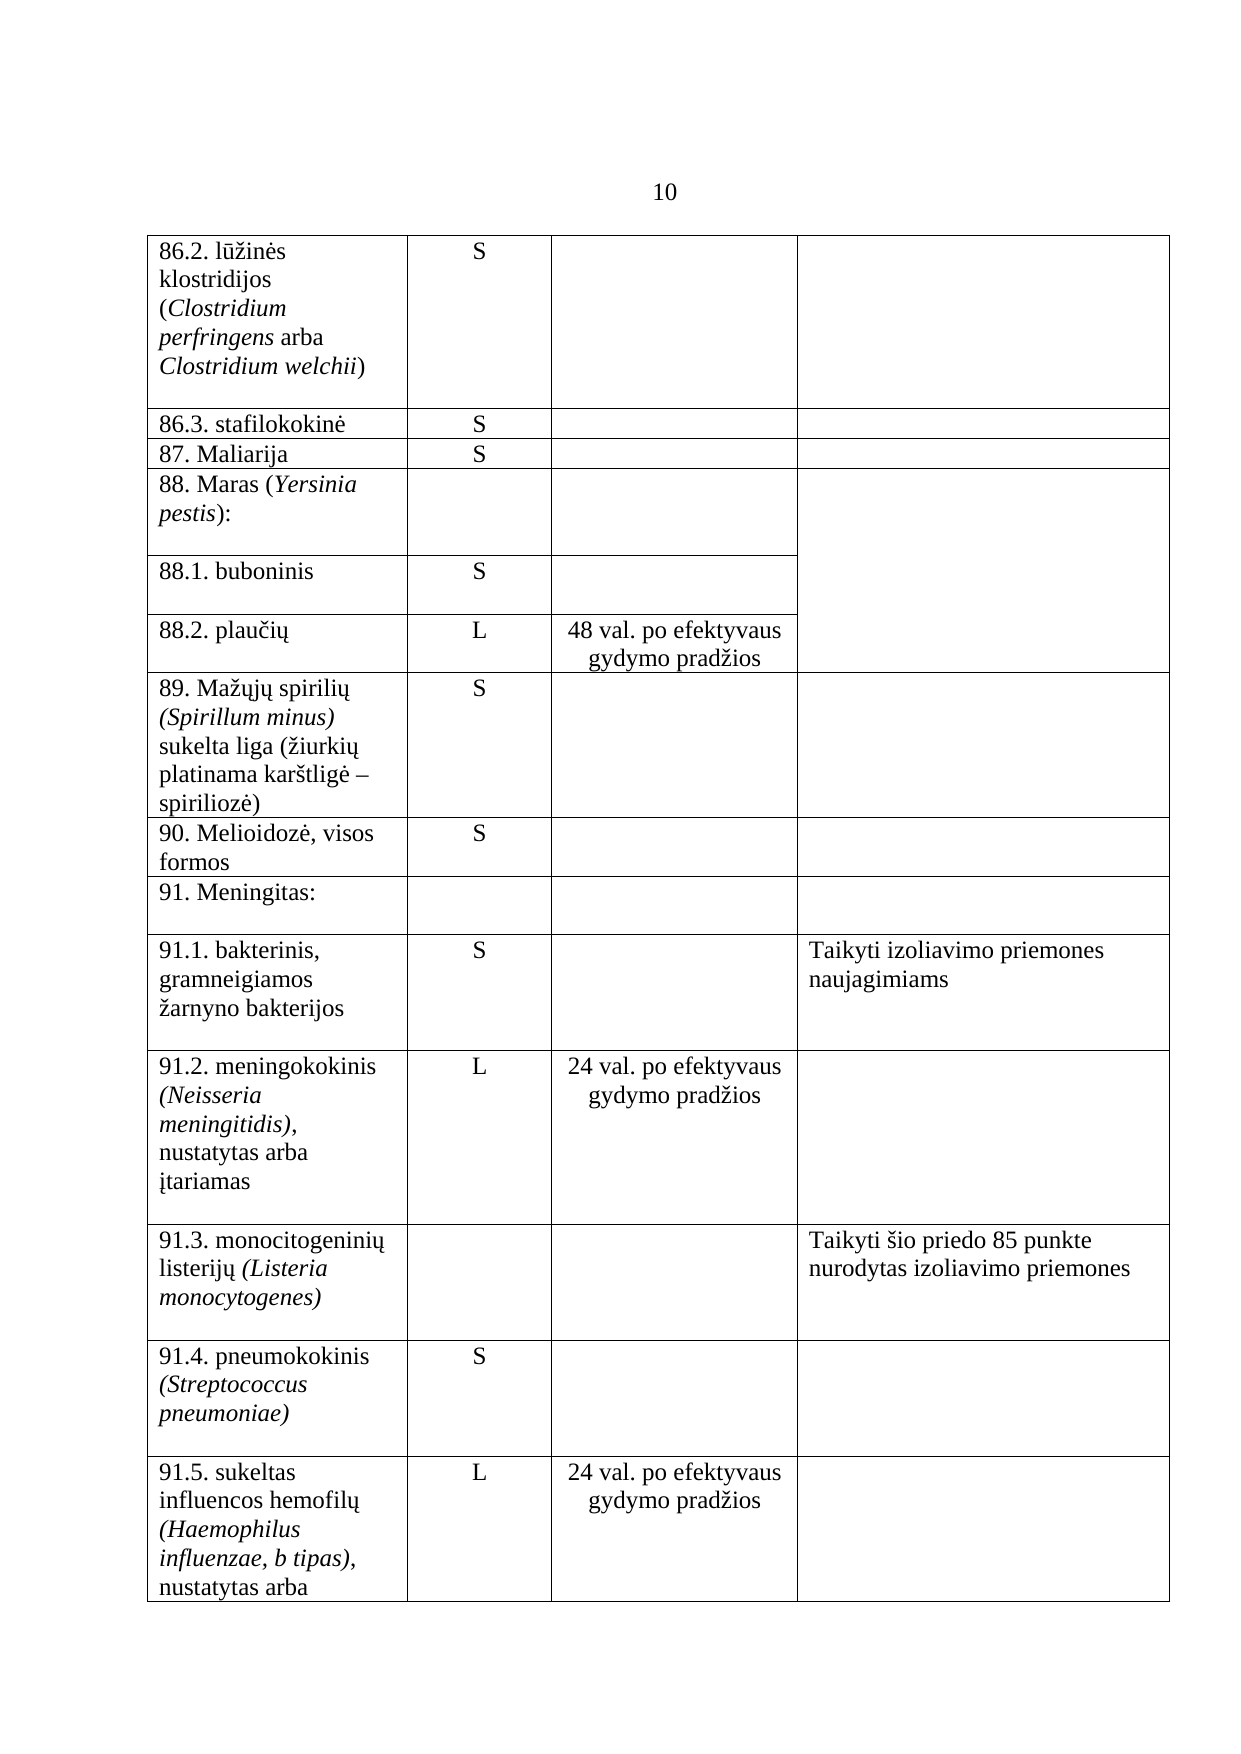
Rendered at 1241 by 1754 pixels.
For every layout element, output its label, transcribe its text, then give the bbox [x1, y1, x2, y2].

table_cell [408, 469, 551, 555]
table_cell [408, 1225, 551, 1340]
table_cell [798, 469, 1169, 672]
table_cell [552, 439, 797, 468]
table_cell [798, 673, 1169, 817]
table_cell 91.1. bakterinis, gramneigiamos žarnyno bakterijos [148, 935, 407, 1050]
table_cell [798, 877, 1169, 934]
table_cell 91. Meningitas: [148, 877, 407, 934]
table_cell [552, 877, 797, 934]
table_cell L [408, 615, 551, 672]
table_cell 91.2. meningokokinis (Neisseria meningitidis), nustatytas arba įtariamas [148, 1051, 407, 1224]
table_cell Taikyti izoliavimo priemones naujagimiams [798, 935, 1169, 1050]
table_cell [798, 1341, 1169, 1456]
table_cell [798, 1051, 1169, 1224]
table_cell [798, 439, 1169, 468]
table_cell [552, 236, 797, 408]
table_cell 88.2. plaučių [148, 615, 407, 672]
table_cell [552, 673, 797, 817]
table_cell [552, 1225, 797, 1340]
table_cell L [408, 1457, 551, 1601]
table_cell [798, 409, 1169, 438]
table_cell 90. Melioidozė, visos formos [148, 818, 407, 876]
table_cell S [408, 236, 551, 408]
table_cell S [408, 439, 551, 468]
table_cell 86.3. stafilokokinė [148, 409, 407, 438]
table_cell [798, 1457, 1169, 1601]
table_cell L [408, 1051, 551, 1224]
table_cell [798, 236, 1169, 408]
table_cell S [408, 1341, 551, 1456]
table_cell S [408, 673, 551, 817]
table_cell 91.3. monocitogeninių listerijų (Listeria monocytogenes) [148, 1225, 407, 1340]
table_cell 24 val. po efektyvaus gydymo pradžios [552, 1457, 797, 1601]
table_cell 87. Maliarija [148, 439, 407, 468]
table_cell 24 val. po efektyvaus gydymo pradžios [552, 1051, 797, 1224]
table_cell 86.2. lūžinės klostridijos (Clostridium perfringens arba Clostridium welchii) [148, 236, 407, 408]
table_cell S [408, 409, 551, 438]
table_cell 91.5. sukeltas influencos hemofilų (Haemophilus influenzae, b tipas), nustatytas arba [148, 1457, 407, 1601]
table_cell [408, 877, 551, 934]
table_cell [552, 1341, 797, 1456]
table_cell 88. Maras (Yersinia pestis): [148, 469, 407, 555]
table_cell S [408, 935, 551, 1050]
table_cell 91.4. pneumokokinis (Streptococcus pneumoniae) [148, 1341, 407, 1456]
table_cell [552, 818, 797, 876]
table_cell [552, 469, 797, 555]
table_cell 88.1. buboninis [148, 556, 407, 614]
table_cell [552, 409, 797, 438]
table_cell 48 val. po efektyvaus gydymo pradžios [552, 615, 797, 672]
table_cell S [408, 556, 551, 614]
table_cell [552, 935, 797, 1050]
table_cell [798, 818, 1169, 876]
table_cell [552, 556, 797, 614]
table_cell 89. Mažųjų spirilių (Spirillum minus) sukelta liga (žiurkių platinama karštligė – spiriliozė) [148, 673, 407, 817]
table_cell Taikyti šio priedo 85 punkte nurodytas izoliavimo priemones [798, 1225, 1169, 1340]
table_cell S [408, 818, 551, 876]
